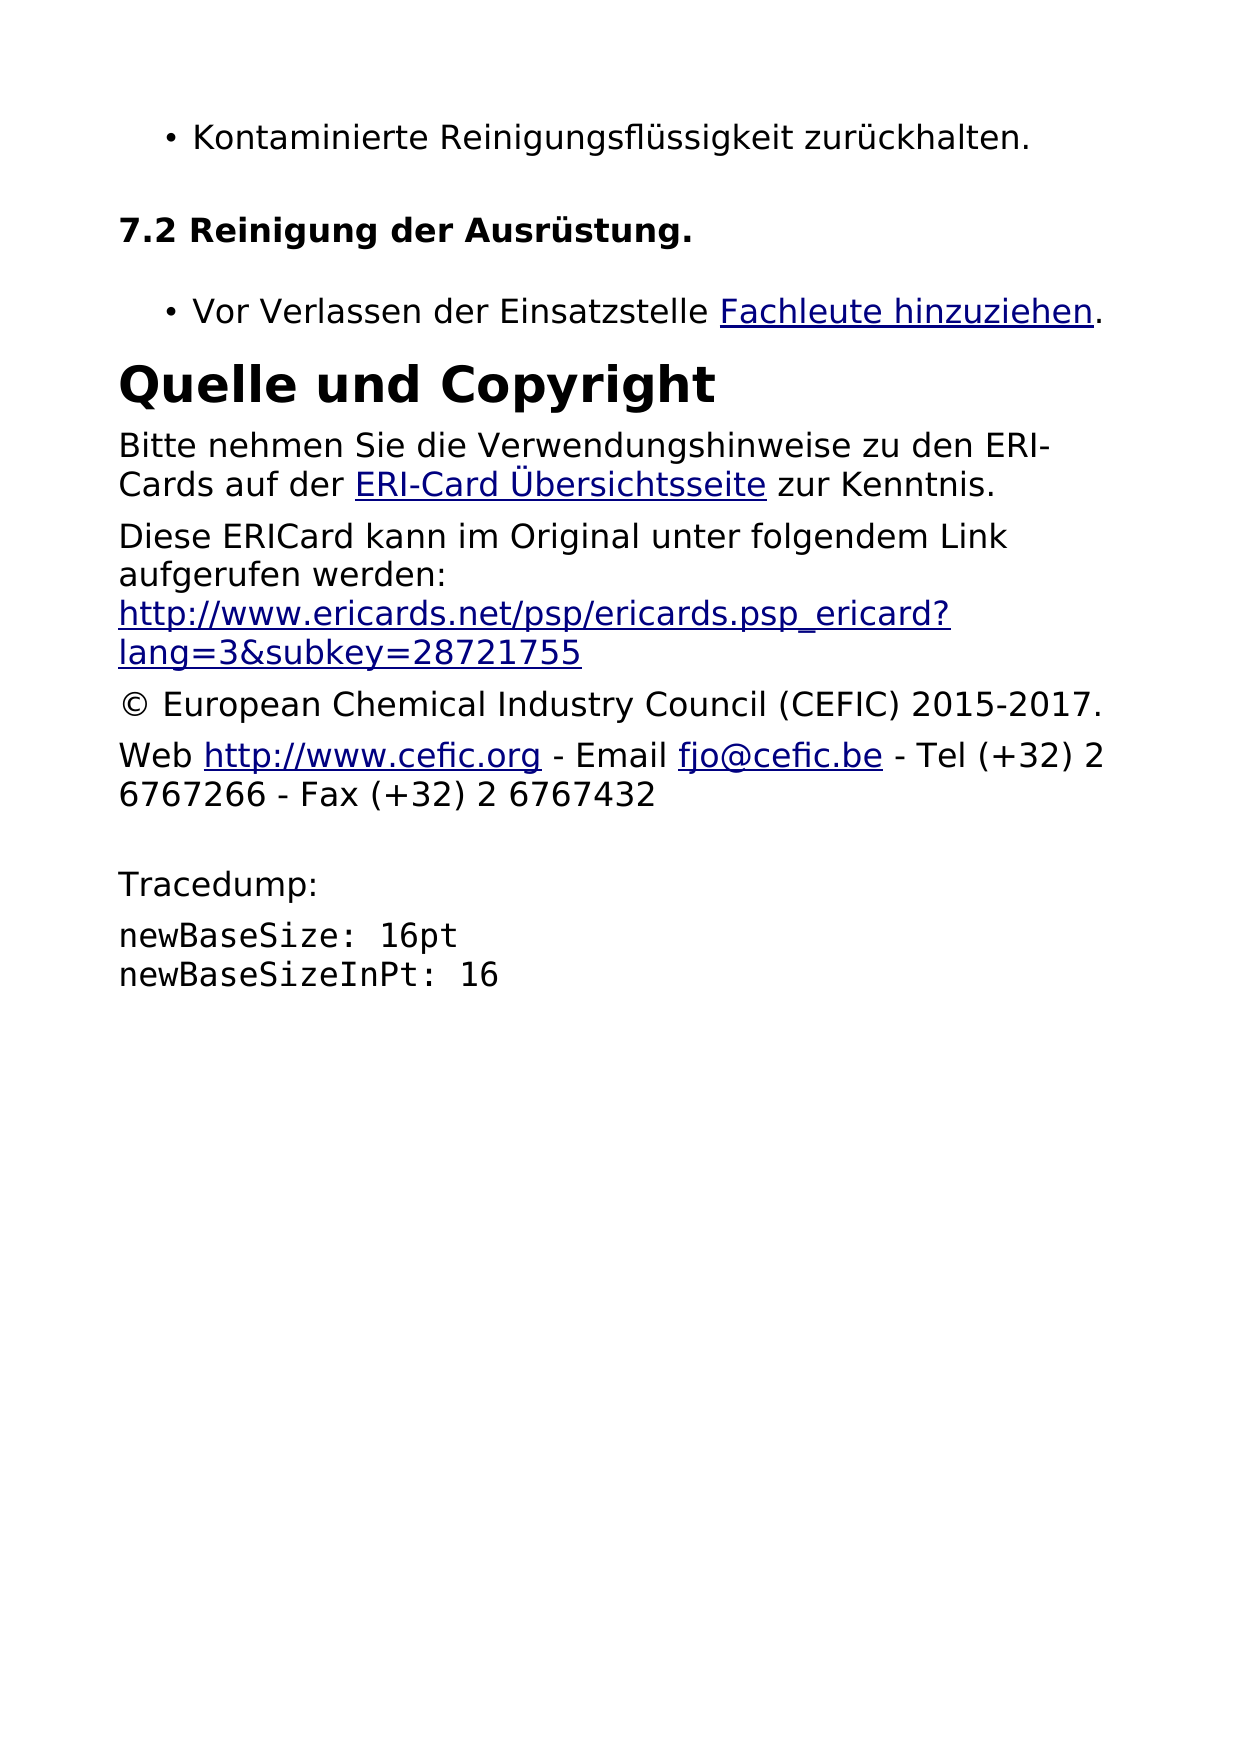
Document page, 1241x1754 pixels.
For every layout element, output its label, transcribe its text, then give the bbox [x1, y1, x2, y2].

list Kontaminierte Reinigungsflüssigkeit zurückhalten. [177, 118, 1122, 157]
text © European Chemical Industry Council (CEFIC) 2015-2017. [118, 685, 1122, 724]
text Web http://www.cefic.org - Email fjo@cefic.be - Tel (+32) 2 6767266 - Fax (+32) 2 6767432 [118, 736, 1122, 814]
subtitle Quelle und Copyright [118, 356, 1122, 414]
text Diese ERICard kann im Original unter folgendem Link aufgerufen werden: http://www.ericards.net/psp/ericards.psp_ericard?lang=3&subkey=28721755 [118, 517, 1122, 672]
text newBaseSize: 16pt newBaseSizeInPt: 16 [118, 917, 1122, 994]
subtitle 7.2 Reinigung der Ausrüstung. [118, 211, 1122, 250]
text Bitte nehmen Sie die Verwendungshinweise zu den ERI-Cards auf der ERI-Card Übersichtsseite zur Kenntnis. [118, 427, 1122, 504]
list Vor Verlassen der Einsatzstelle Fachleute hinzuziehen. [177, 292, 1122, 331]
text Tracedump: [118, 827, 1122, 904]
